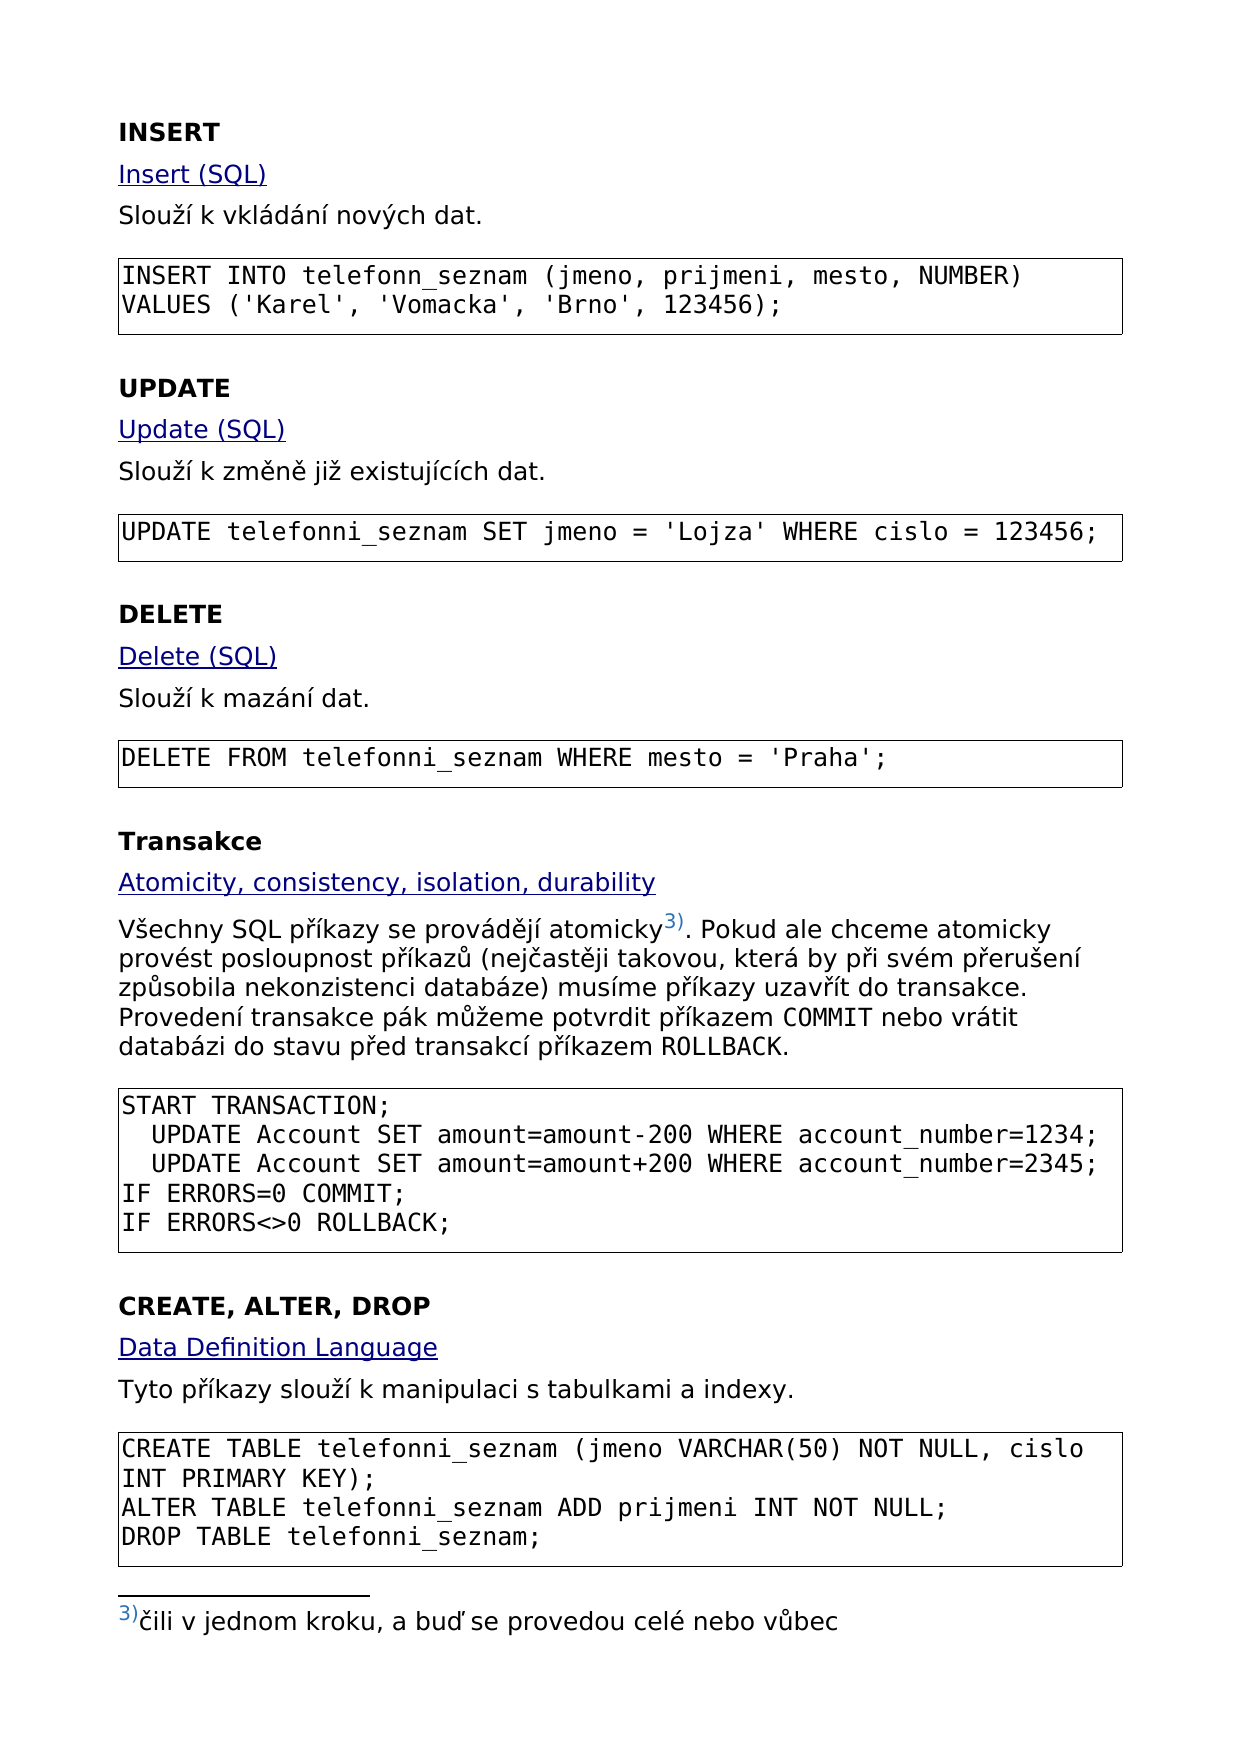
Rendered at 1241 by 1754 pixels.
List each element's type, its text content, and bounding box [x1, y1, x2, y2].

text Atomicity, consistency, isolation, durability [118, 869, 1122, 898]
table_header START TRANSACTION; UPDATE Account SET amount=amount-200 WHERE account_number=1234; UPDATE Account SET amount=amount+200 WHERE account_number=2345; IF ERRORS=0 COMMIT; IF ERRORS<>0 ROLLBACK; [119, 1089, 1122, 1252]
subtitle UPDATE [118, 374, 1122, 403]
subtitle CREATE, ALTER, DROP [118, 1292, 1122, 1321]
subtitle DELETE [118, 600, 1122, 629]
table_header DELETE FROM telefonni_seznam WHERE mesto = 'Praha'; [119, 741, 1122, 787]
text Insert (SQL) [118, 160, 1122, 189]
text Data Definition Language [118, 1333, 1122, 1363]
text Všechny SQL příkazy se provádějí atomicky. Pokud ale chceme atomicky provést posloupnost příkazů (nejčastěji takovou, která by při svém přerušení způsobila nekonzistenci databáze) musíme příkazy uzavřít do transakce. Provedení transakce pák můžeme potvrdit příkazem COMMIT nebo vrátit databázi do stavu před transakcí příkazem ROLLBACK. [118, 910, 1122, 1061]
text Slouží k změně již existujících dat. [118, 457, 1122, 486]
subtitle INSERT [118, 118, 1122, 147]
table_header INSERT INTO telefonn_seznam (jmeno, prijmeni, mesto, NUMBER) VALUES ('Karel', 'Vomacka', 'Brno', 123456); [119, 259, 1122, 334]
text Slouží k mazání dat. [118, 684, 1122, 713]
table_header CREATE TABLE telefonni_seznam (jmeno VARCHAR(50) NOT NULL, cislo INT PRIMARY KEY); ALTER TABLE telefonni_seznam ADD prijmeni INT NOT NULL; DROP TABLE telefonni_seznam; [119, 1433, 1122, 1566]
text Slouží k vkládání nových dat. [118, 201, 1122, 231]
table_header UPDATE telefonni_seznam SET jmeno = 'Lojza' WHERE cislo = 123456; [119, 515, 1122, 561]
text Delete (SQL) [118, 642, 1122, 671]
text čili v jednom kroku, a buď se provedou celé nebo vůbec [118, 1602, 1122, 1636]
text Tyto příkazy slouží k manipulaci s tabulkami a indexy. [118, 1375, 1122, 1404]
subtitle Transakce [118, 827, 1122, 856]
text Update (SQL) [118, 416, 1122, 445]
